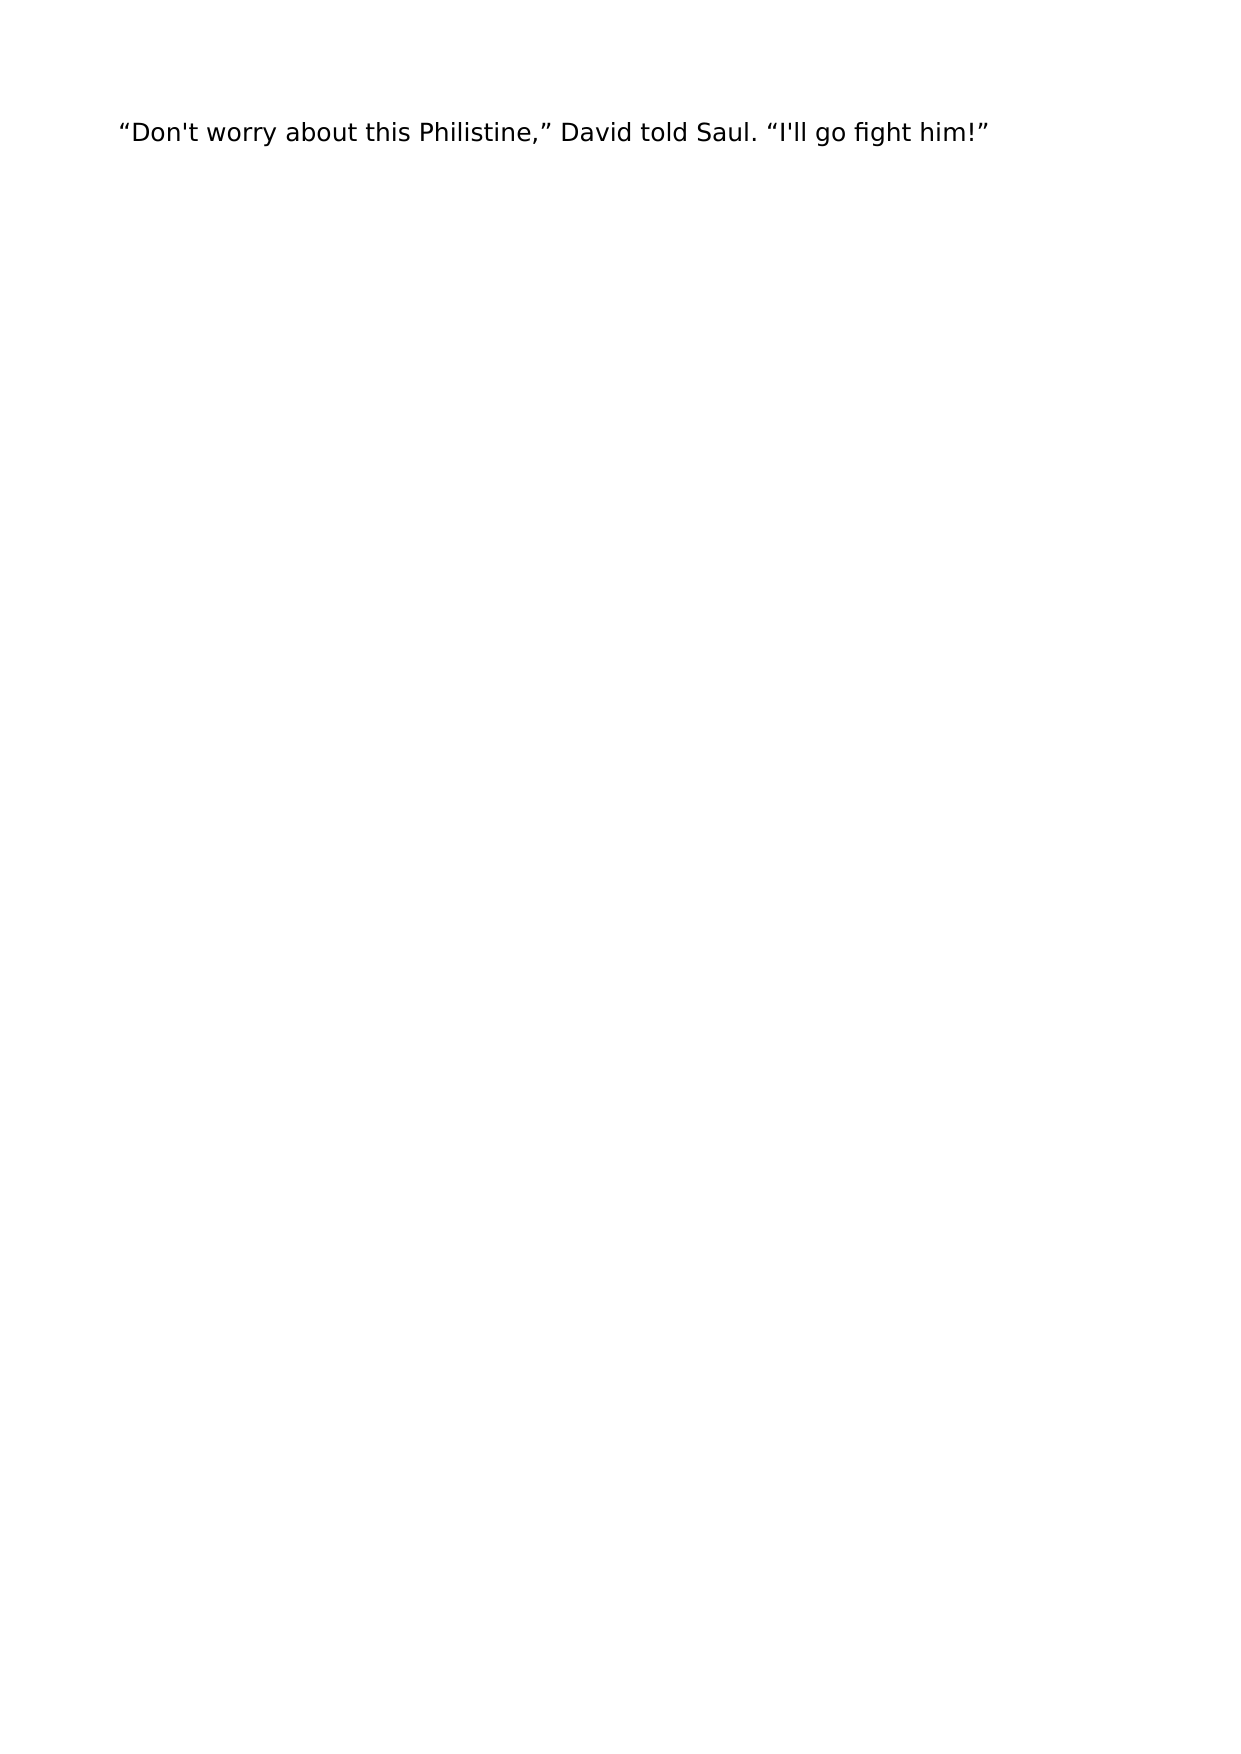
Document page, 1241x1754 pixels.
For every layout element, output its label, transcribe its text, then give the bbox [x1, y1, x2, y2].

text “Don't worry about this Philistine,” David told Saul. “I'll go fight him!” [118, 118, 1122, 147]
